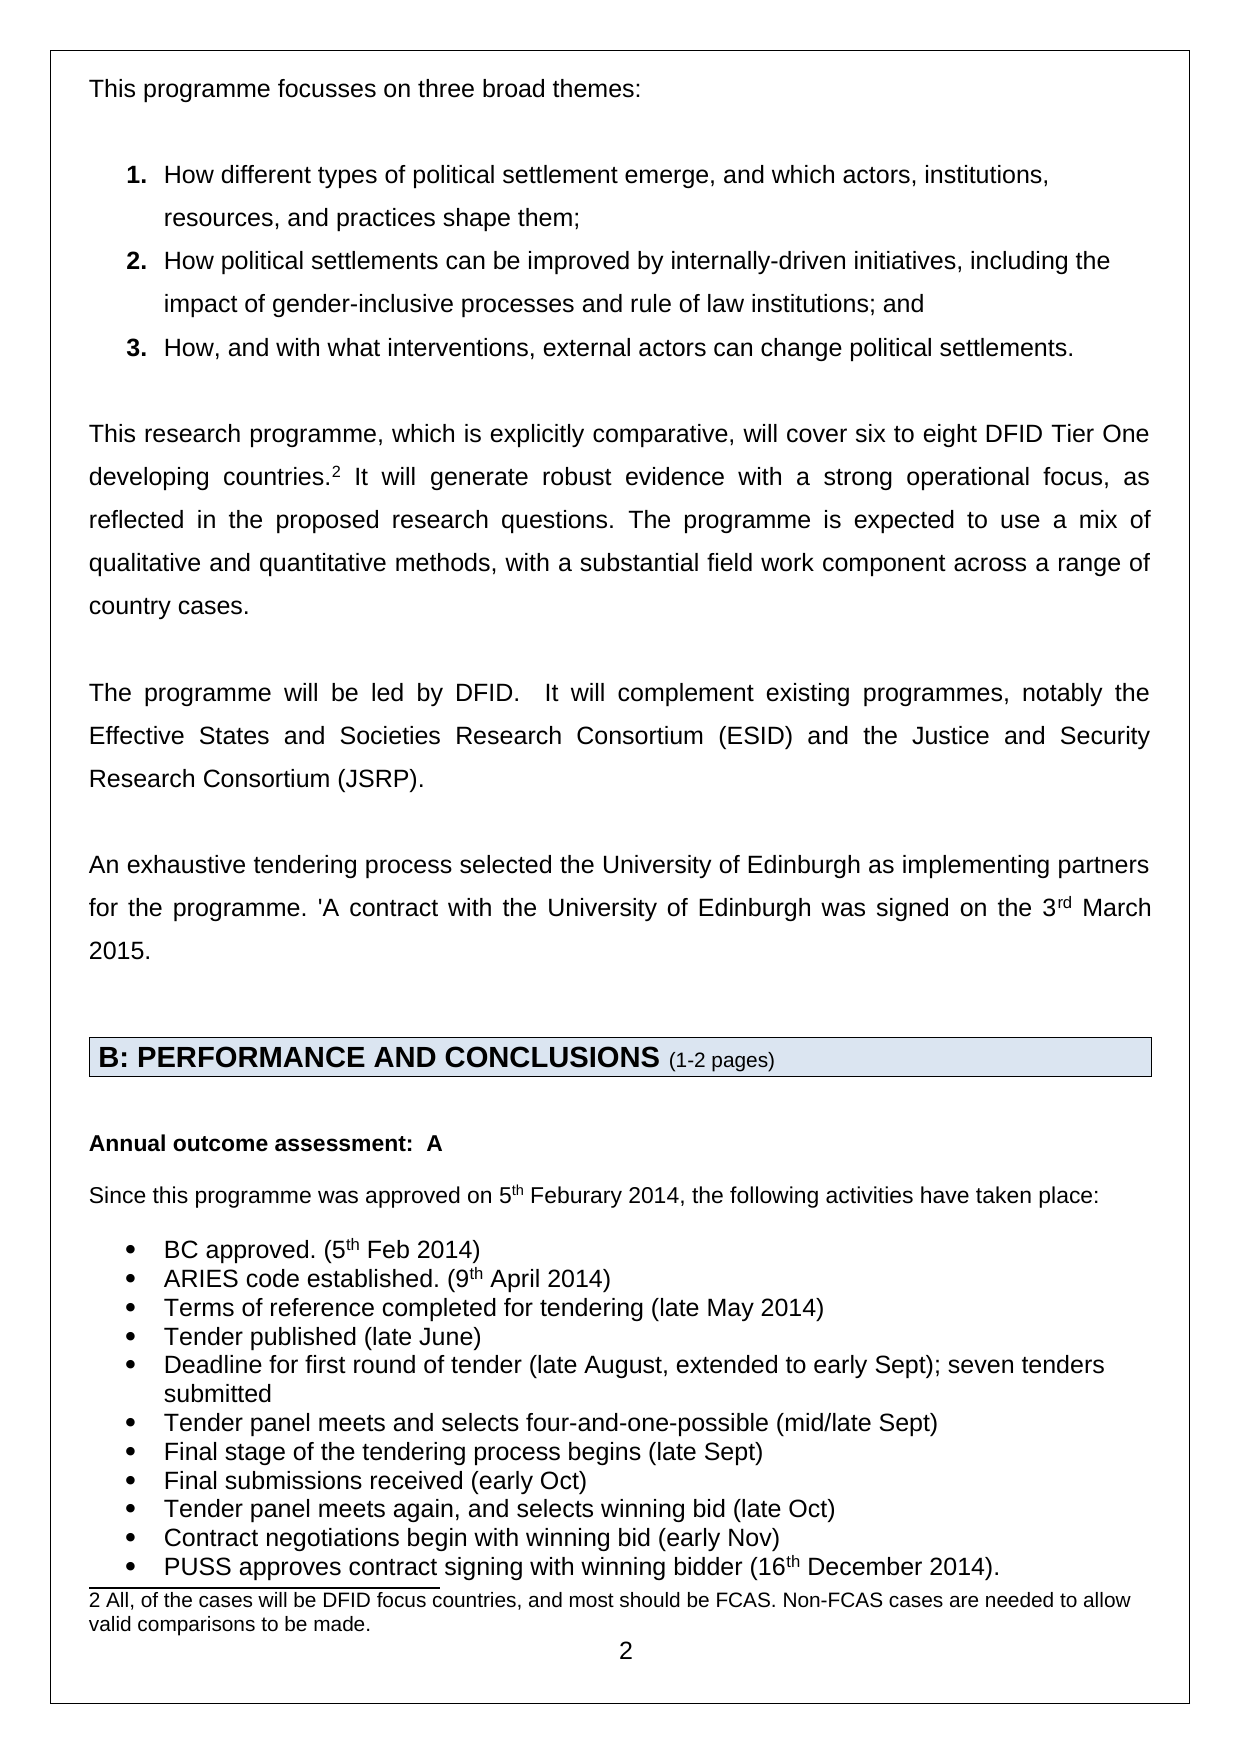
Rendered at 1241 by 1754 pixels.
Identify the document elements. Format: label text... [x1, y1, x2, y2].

subtitle B: PERFORMANCE AND CONCLUSIONS (1-2 pages) [90, 1038, 1151, 1076]
text Since this programme was approved on 5th Feburary 2014, the following activities have taken place: [89, 1182, 1152, 1208]
list How different types of political settlement emerge, and which actors, institutions, resources, and practices shape them; [126, 160, 1152, 232]
text This programme focusses on three broad themes: [89, 74, 1152, 103]
list Deadline for first round of tender (late August, extended to early Sept); seven tenders submitted [126, 1350, 1152, 1408]
list How political settlements can be improved by internally-driven initiatives, including the impact of gender-inclusive processes and rule of law institutions; and [126, 246, 1152, 318]
list BC approved. (5th Feb 2014) [126, 1235, 1152, 1264]
text An exhaustive tendering process selected the University of Edinburgh as implementing partners for the programme. 'A contract with the University of Edinburgh was signed on the 3rd March 2015. [89, 850, 1152, 965]
list Tender panel meets and selects four-and-one-possible (mid/late Sept) [126, 1408, 1152, 1437]
text Annual outcome assessment: A [89, 1129, 1152, 1156]
list Final submissions received (early Oct) [126, 1466, 1152, 1494]
text All, of the cases will be DFID focus countries, and most should be FCAS. Non-FCAS cases are needed to allow valid comparisons to be made. [89, 1588, 1152, 1636]
list Tender panel meets again, and selects winning bid (late Oct) [126, 1494, 1152, 1523]
list Terms of reference completed for tendering (late May 2014) [126, 1293, 1152, 1321]
list PUSS approves contract signing with winning bidder (16th December 2014). [126, 1552, 1152, 1581]
list ARIES code established. (9th April 2014) [126, 1264, 1152, 1293]
text The programme will be led by DFID. It will complement existing programmes, notably the Effective States and Societies Research Consortium (ESID) and the Justice and Security Research Consortium (JSRP). [89, 678, 1152, 793]
list Contract negotiations begin with winning bid (early Nov) [126, 1523, 1152, 1552]
list How, and with what interventions, external actors can change political settlements. [126, 333, 1152, 361]
list Final stage of the tendering process begins (late Sept) [126, 1437, 1152, 1466]
text This research programme, which is explicitly comparative, will cover six to eight DFID Tier One developing countries. It will generate robust evidence with a strong operational focus, as reflected in the proposed research questions. The programme is expected to use a mix of qualitative and quantitative methods, with a substantial field work component across a range of country cases. [89, 419, 1152, 620]
list Tender published (late June) [126, 1321, 1152, 1350]
